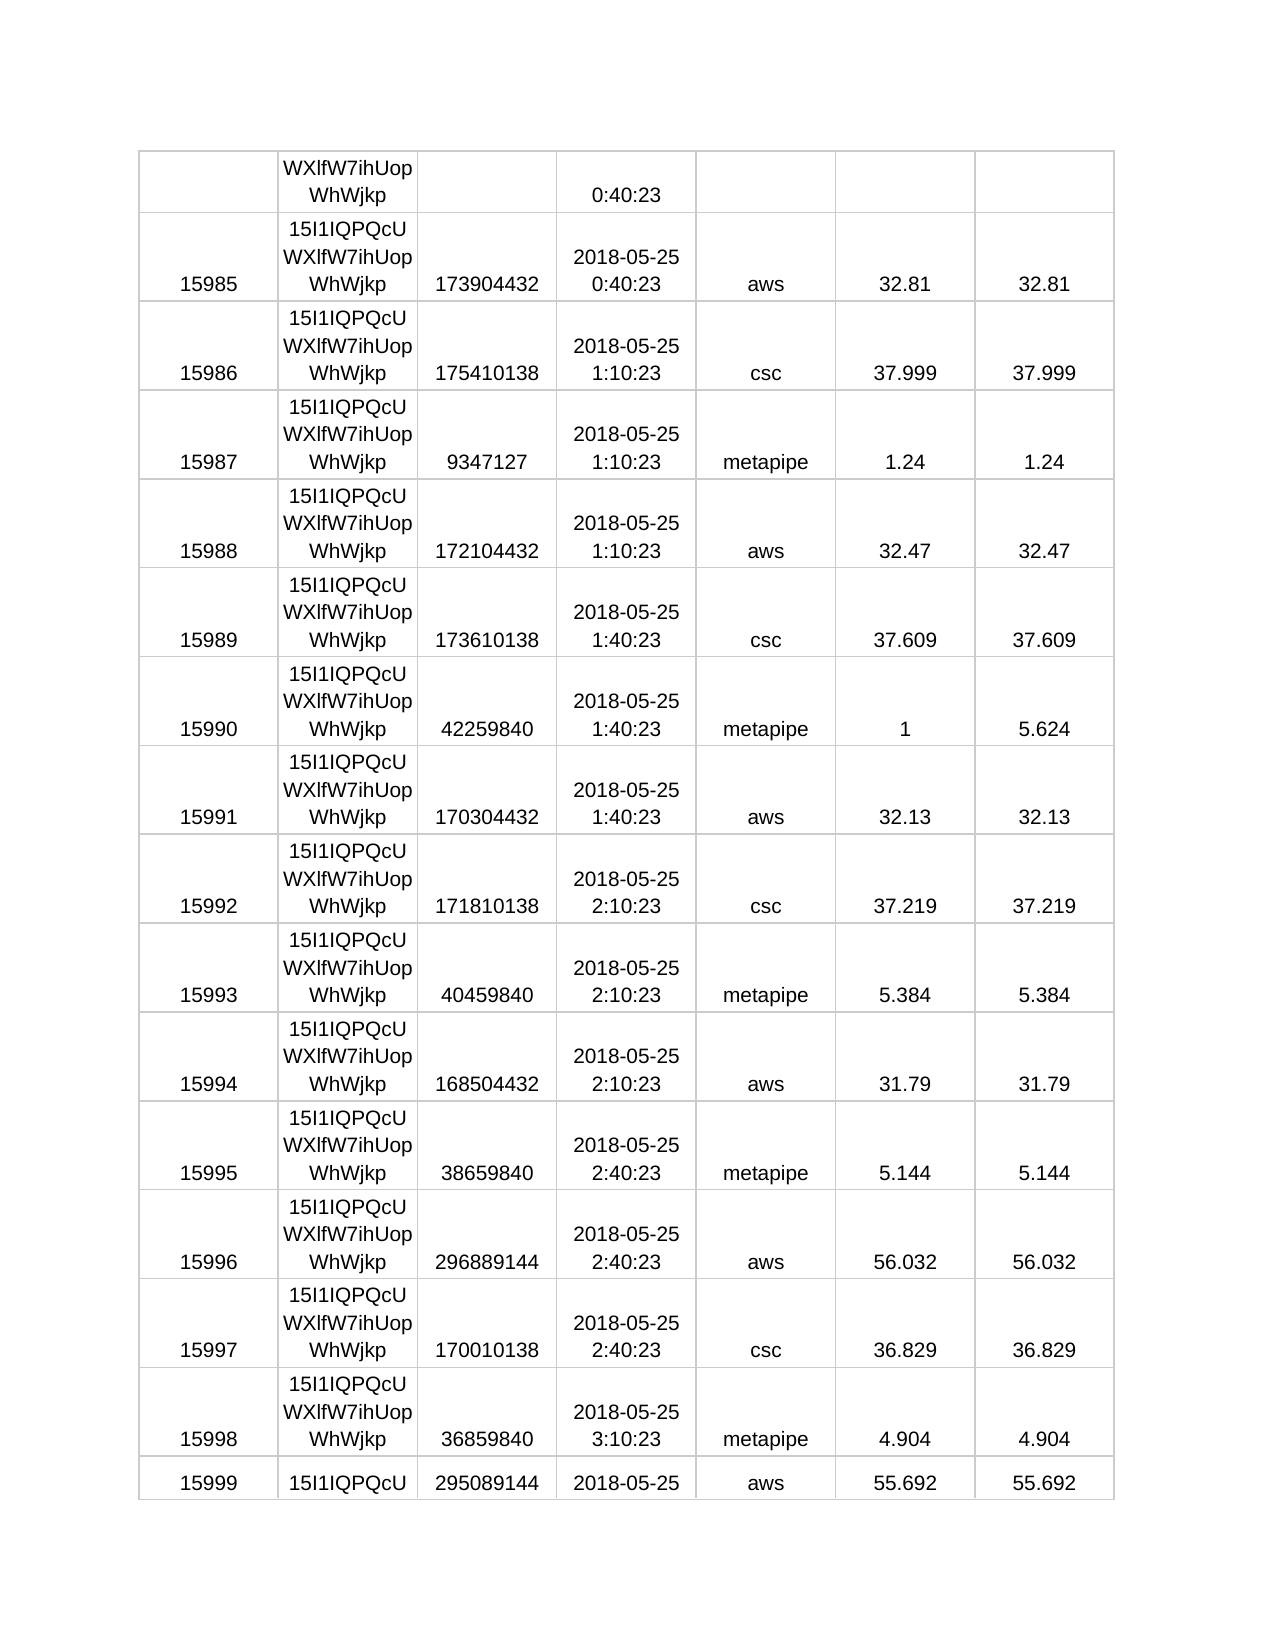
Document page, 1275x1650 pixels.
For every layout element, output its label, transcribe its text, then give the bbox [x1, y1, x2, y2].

table_cell 15I1IQPQcUWXlfW7ihUopWhWjkp [279, 924, 417, 1011]
table_cell [836, 152, 974, 211]
table_cell 5.144 [976, 1102, 1113, 1189]
table_cell [140, 152, 277, 211]
table_cell 32.13 [976, 746, 1113, 833]
table_cell 15989 [140, 568, 277, 656]
table_cell 32.13 [836, 746, 974, 833]
table_cell aws [697, 1190, 835, 1278]
table_cell 15I1IQPQcU [279, 1457, 417, 1498]
table_cell 15994 [140, 1013, 277, 1100]
table_cell 37.999 [976, 302, 1113, 389]
table_cell 15987 [140, 391, 277, 478]
table_cell 15I1IQPQcUWXlfW7ihUopWhWjkp [279, 480, 417, 567]
table_cell 15I1IQPQcUWXlfW7ihUopWhWjkp [279, 1368, 417, 1455]
table_cell 2018-05-25 1:10:23 [557, 302, 695, 389]
table_cell 168504432 [418, 1013, 556, 1100]
table_cell 5.384 [976, 924, 1113, 1011]
table_cell 15998 [140, 1368, 277, 1455]
table_cell 56.032 [836, 1190, 974, 1278]
table_cell 173904432 [418, 213, 556, 300]
table_cell 31.79 [836, 1013, 974, 1100]
table_cell metapipe [697, 1102, 835, 1189]
table_cell 15I1IQPQcUWXlfW7ihUopWhWjkp [279, 835, 417, 922]
table_cell 173610138 [418, 568, 556, 656]
table_cell 32.81 [836, 213, 974, 300]
table_cell 295089144 [418, 1457, 556, 1498]
table_cell 32.81 [976, 213, 1113, 300]
table_cell 1.24 [976, 391, 1113, 478]
table_cell 2018-05-25 2:40:23 [557, 1190, 695, 1278]
table_cell 15I1IQPQcUWXlfW7ihUopWhWjkp [279, 1279, 417, 1366]
table_cell 15997 [140, 1279, 277, 1366]
table_cell 15990 [140, 657, 277, 744]
table_cell [697, 152, 835, 211]
table_cell 55.692 [836, 1457, 974, 1498]
table_cell 15985 [140, 213, 277, 300]
table_cell 15993 [140, 924, 277, 1011]
table_cell metapipe [697, 1368, 835, 1455]
table_cell 55.692 [976, 1457, 1113, 1498]
table_cell 32.47 [976, 480, 1113, 567]
table_cell 2018-05-25 3:10:23 [557, 1368, 695, 1455]
table_cell 9347127 [418, 391, 556, 478]
table_cell 0:40:23 [557, 152, 695, 211]
table_cell 15991 [140, 746, 277, 833]
table_cell 15999 [140, 1457, 277, 1498]
table_cell 2018-05-25 2:40:23 [557, 1102, 695, 1189]
table_cell 15986 [140, 302, 277, 389]
table_cell 37.999 [836, 302, 974, 389]
table_cell 15988 [140, 480, 277, 567]
table_cell 15992 [140, 835, 277, 922]
table_cell 2018-05-25 2:10:23 [557, 835, 695, 922]
table_cell WXlfW7ihUopWhWjkp [279, 152, 417, 211]
table_cell 15I1IQPQcUWXlfW7ihUopWhWjkp [279, 213, 417, 300]
table_cell 15I1IQPQcUWXlfW7ihUopWhWjkp [279, 657, 417, 744]
table_cell 2018-05-25 1:40:23 [557, 657, 695, 744]
table_cell 170010138 [418, 1279, 556, 1366]
table_cell 175410138 [418, 302, 556, 389]
table_cell 15I1IQPQcUWXlfW7ihUopWhWjkp [279, 568, 417, 656]
table_cell metapipe [697, 657, 835, 744]
table_cell 32.47 [836, 480, 974, 567]
table_cell csc [697, 568, 835, 656]
table_cell 37.219 [976, 835, 1113, 922]
table_cell 2018-05-25 [557, 1457, 695, 1498]
table_cell [418, 152, 556, 211]
table_cell 36.829 [836, 1279, 974, 1366]
table_cell aws [697, 480, 835, 567]
table_cell 36859840 [418, 1368, 556, 1455]
table_cell csc [697, 1279, 835, 1366]
table_cell 170304432 [418, 746, 556, 833]
table_cell 15I1IQPQcUWXlfW7ihUopWhWjkp [279, 302, 417, 389]
table_cell csc [697, 302, 835, 389]
table_cell aws [697, 213, 835, 300]
table_cell 2018-05-25 1:10:23 [557, 391, 695, 478]
table_cell 15995 [140, 1102, 277, 1189]
table_cell aws [697, 1457, 835, 1498]
table_cell 37.219 [836, 835, 974, 922]
table_cell 15I1IQPQcUWXlfW7ihUopWhWjkp [279, 1102, 417, 1189]
table_cell 1.24 [836, 391, 974, 478]
table_cell 38659840 [418, 1102, 556, 1189]
table_cell metapipe [697, 924, 835, 1011]
table_cell 15I1IQPQcUWXlfW7ihUopWhWjkp [279, 746, 417, 833]
table_cell 42259840 [418, 657, 556, 744]
table_cell 56.032 [976, 1190, 1113, 1278]
table_cell 5.144 [836, 1102, 974, 1189]
table_cell 15I1IQPQcUWXlfW7ihUopWhWjkp [279, 391, 417, 478]
table_cell 5.384 [836, 924, 974, 1011]
table_cell 2018-05-25 0:40:23 [557, 213, 695, 300]
table_cell 37.609 [976, 568, 1113, 656]
table_cell 31.79 [976, 1013, 1113, 1100]
table_cell 15I1IQPQcUWXlfW7ihUopWhWjkp [279, 1013, 417, 1100]
table_cell csc [697, 835, 835, 922]
table_cell 2018-05-25 1:40:23 [557, 568, 695, 656]
table_cell 4.904 [976, 1368, 1113, 1455]
table_cell 5.624 [976, 657, 1113, 744]
table_cell 4.904 [836, 1368, 974, 1455]
table_cell 15996 [140, 1190, 277, 1278]
table_cell 2018-05-25 1:40:23 [557, 746, 695, 833]
table_cell [976, 152, 1113, 211]
table_cell 40459840 [418, 924, 556, 1011]
table_cell 2018-05-25 2:10:23 [557, 924, 695, 1011]
table_cell 2018-05-25 2:10:23 [557, 1013, 695, 1100]
table_cell 15I1IQPQcUWXlfW7ihUopWhWjkp [279, 1190, 417, 1278]
table_cell aws [697, 1013, 835, 1100]
table_cell 37.609 [836, 568, 974, 656]
table_cell 1 [836, 657, 974, 744]
table_cell 296889144 [418, 1190, 556, 1278]
table_cell 172104432 [418, 480, 556, 567]
table_cell aws [697, 746, 835, 833]
table_cell 2018-05-25 1:10:23 [557, 480, 695, 567]
table_cell 171810138 [418, 835, 556, 922]
table_cell metapipe [697, 391, 835, 478]
table_cell 36.829 [976, 1279, 1113, 1366]
table_cell 2018-05-25 2:40:23 [557, 1279, 695, 1366]
